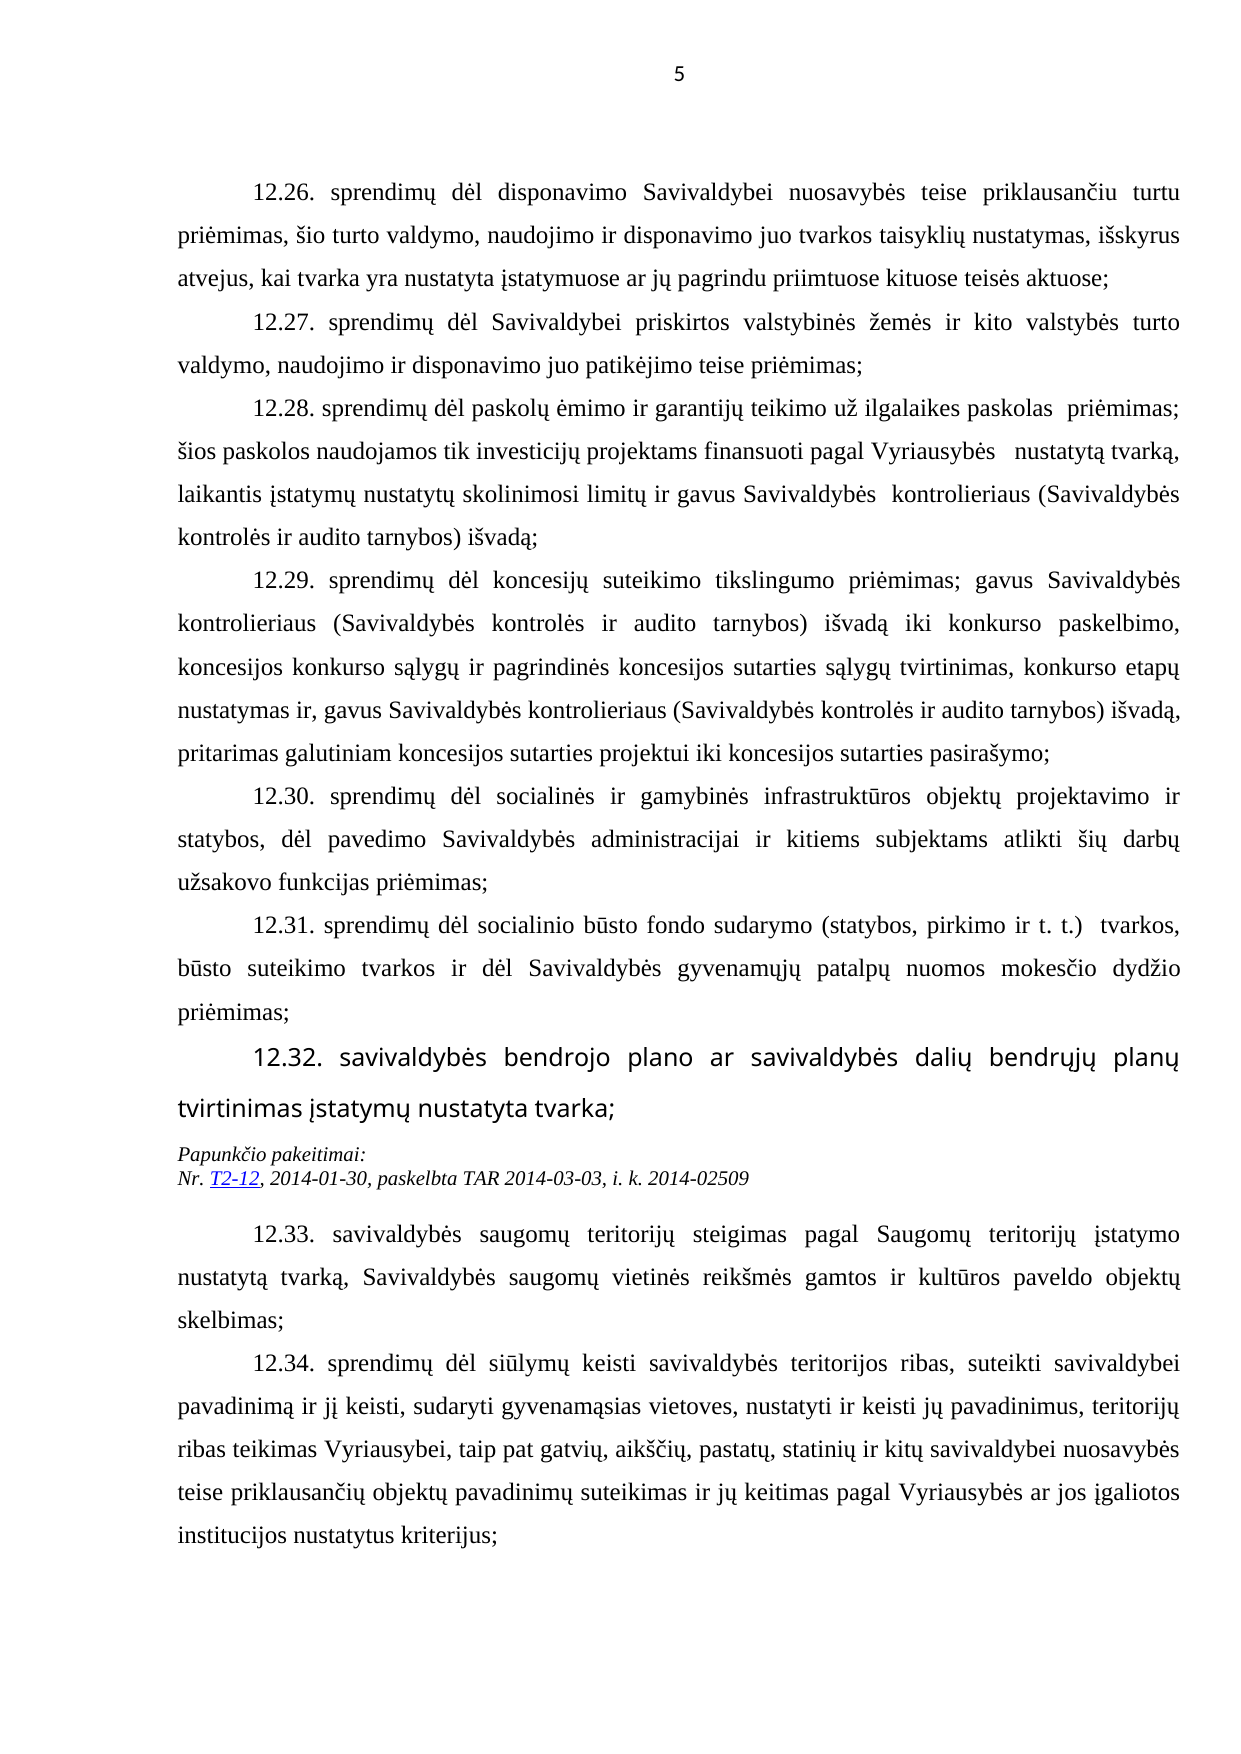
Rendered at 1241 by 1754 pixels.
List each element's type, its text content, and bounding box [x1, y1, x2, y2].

text 12.26. sprendimų dėl disponavimo Savivaldybei nuosavybės teise priklausančiu turtu priėmimas, šio turto valdymo, naudojimo ir disponavimo juo tvarkos taisyklių nustatymas, išskyrus atvejus, kai tvarka yra nustatyta įstatymuose ar jų pagrindu priimtuose kituose teisės aktuose; [177, 177, 1181, 292]
text 12.27. sprendimų dėl Savivaldybei priskirtos valstybinės žemės ir kito valstybės turto valdymo, naudojimo ir disponavimo juo patikėjimo teise priėmimas; [177, 307, 1181, 378]
text 12.31. sprendimų dėl socialinio būsto fondo sudarymo (statybos, pirkimo ir t. t.) tvarkos, būsto suteikimo tvarkos ir dėl Savivaldybės gyvenamųjų patalpų nuomos mokesčio dydžio priėmimas; [177, 910, 1181, 1025]
text Nr. T2-12, 2014-01-30, paskelbta TAR 2014-03-03, i. k. 2014-02509 [177, 1166, 1181, 1190]
text 12.30. sprendimų dėl socialinės ir gamybinės infrastruktūros objektų projektavimo ir statybos, dėl pavedimo Savivaldybės administracijai ir kitiems subjektams atlikti šių darbų užsakovo funkcijas priėmimas; [177, 781, 1181, 896]
text 12.33. savivaldybės saugomų teritorijų steigimas pagal Saugomų teritorijų įstatymo nustatytą tvarką, Savivaldybės saugomų vietinės reikšmės gamtos ir kultūros paveldo objektų skelbimas; [177, 1219, 1181, 1334]
text 12.32. savivaldybės bendrojo plano ar savivaldybės dalių bendrųjų planų tvirtinimas įstatymų nustatyta tvarka; [177, 1040, 1181, 1125]
text 12.34. sprendimų dėl siūlymų keisti savivaldybės teritorijos ribas, suteikti savivaldybei pavadinimą ir jį keisti, sudaryti gyvenamąsias vietoves, nustatyti ir keisti jų pavadinimus, teritorijų ribas teikimas Vyriausybei, taip pat gatvių, aikščių, pastatų, statinių ir kitų savivaldybei nuosavybės teise priklausančių objektų pavadinimų suteikimas ir jų keitimas pagal Vyriausybės ar jos įgaliotos institucijos nustatytus kriterijus; [177, 1348, 1181, 1549]
text Papunkčio pakeitimai: [177, 1142, 1181, 1166]
text 12.29. sprendimų dėl koncesijų suteikimo tikslingumo priėmimas; gavus Savivaldybės kontrolieriaus (Savivaldybės kontrolės ir audito tarnybos) išvadą iki konkurso paskelbimo, koncesijos konkurso sąlygų ir pagrindinės koncesijos sutarties sąlygų tvirtinimas, konkurso etapų nustatymas ir, gavus Savivaldybės kontrolieriaus (Savivaldybės kontrolės ir audito tarnybos) išvadą, pritarimas galutiniam koncesijos sutarties projektui iki koncesijos sutarties pasirašymo; [177, 565, 1181, 767]
text 12.28. sprendimų dėl paskolų ėmimo ir garantijų teikimo už ilgalaikes paskolas priėmimas; šios paskolos naudojamos tik investicijų projektams finansuoti pagal Vyriausybės nustatytą tvarką, laikantis įstatymų nustatytų skolinimosi limitų ir gavus Savivaldybės kontrolieriaus (Savivaldybės kontrolės ir audito tarnybos) išvadą; [177, 393, 1181, 551]
